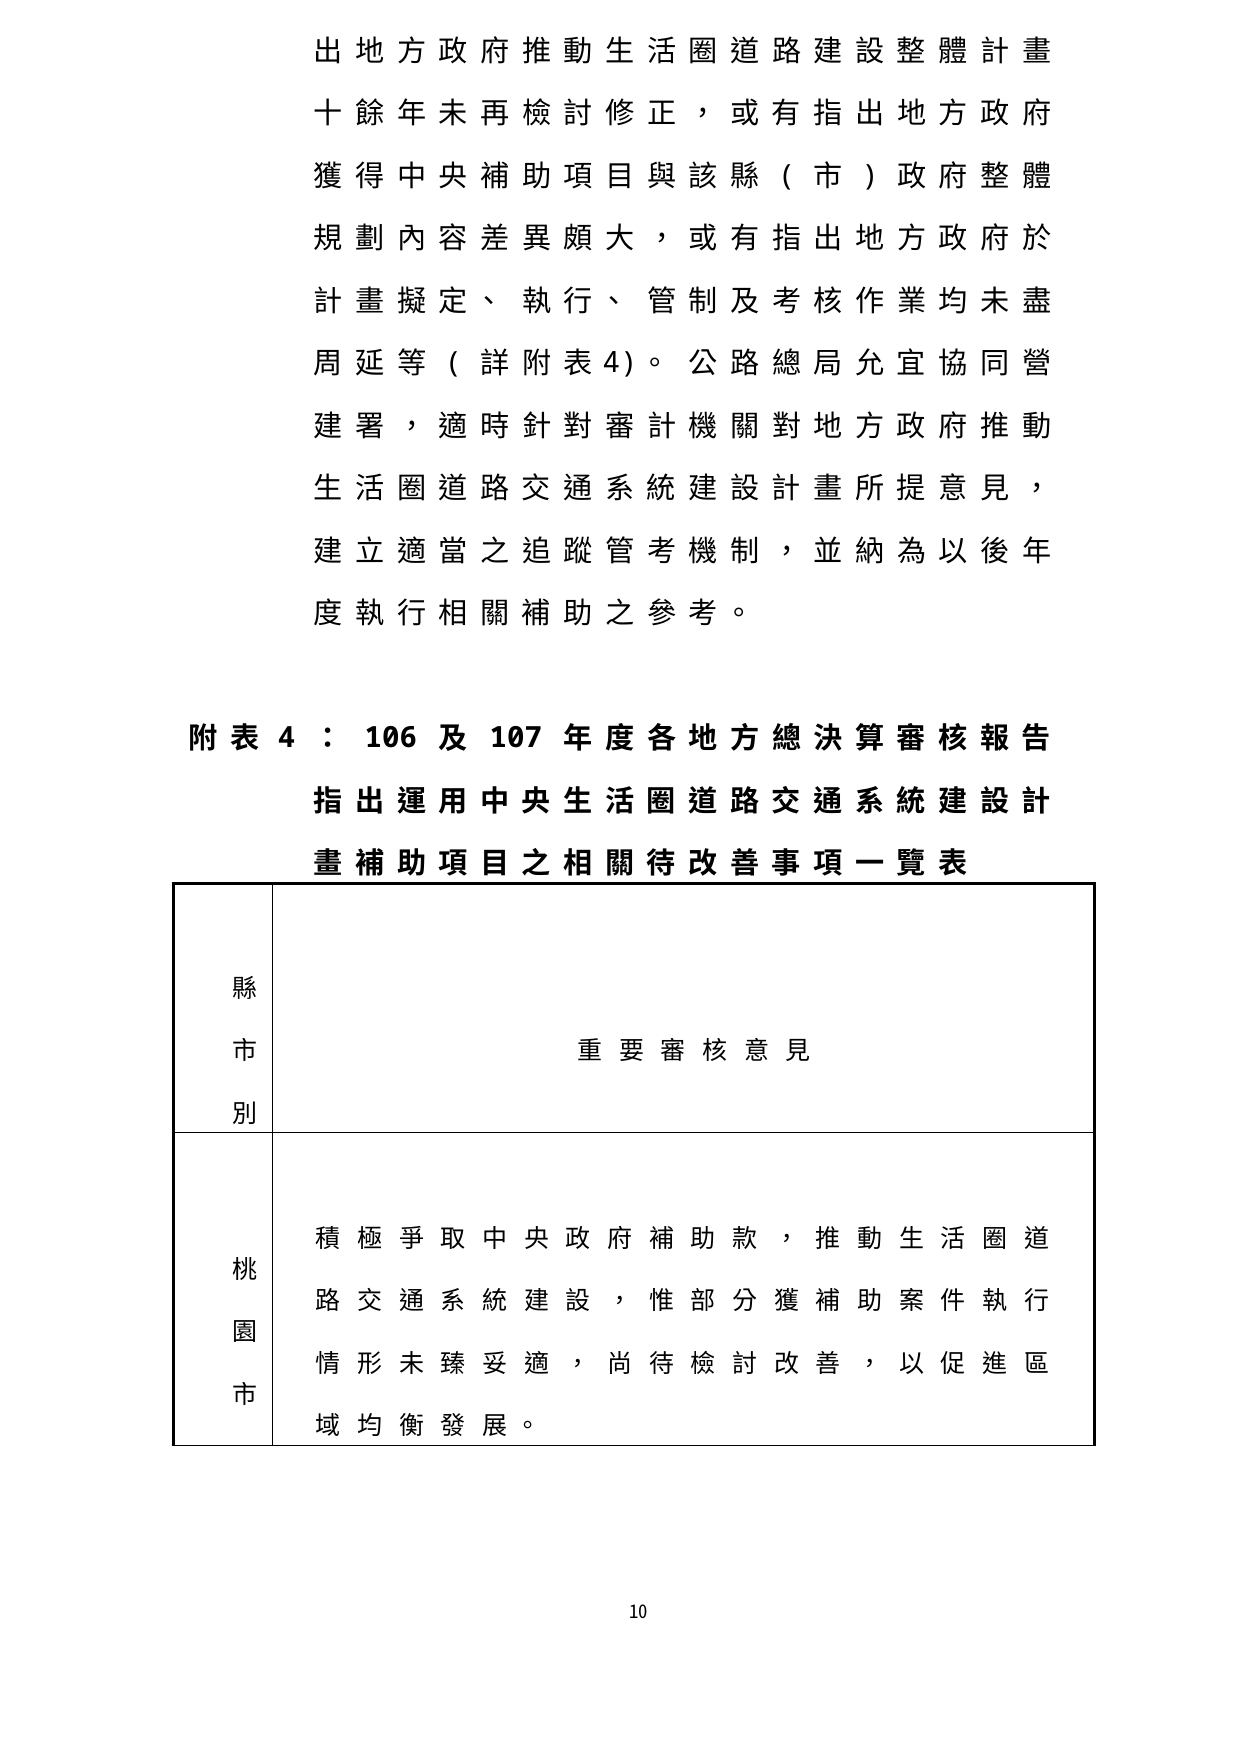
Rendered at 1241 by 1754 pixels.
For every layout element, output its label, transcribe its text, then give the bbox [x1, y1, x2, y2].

table_header 縣市別 [175, 885, 272, 1132]
table_cell 積極爭取中央政府補助款，推動生活圈道路交通系統建設，惟部分獲補助案件執行情形未臻妥適，尚待檢討改善，以促進區域均衡發展。 [273, 1133, 1093, 1444]
text 附表4：106及107年度各地方總決算審核報告指出運用中央生活圈道路交通系統建設計畫補助項目之相關待改善事項一覽表 [163, 694, 1069, 882]
table_cell 桃園市 [175, 1133, 272, 1444]
text 出地方政府推動生活圈道路建設整體計畫十餘年未再檢討修正，或有指出地方政府獲得中央補助項目與該縣(市)政府整體規劃內容差異頗大，或有指出地方政府於計畫擬定、執行、管制及考核作業均未盡周延等(詳附表4)。公路總局允宜協同營建署，適時針對審計機關對地方政府推動生活圈道路交通系統建設計畫所提意見，建立適當之追蹤管考機制，並納為以後年度執行相關補助之參考。 [271, 7, 1057, 632]
table_header 重要審核意見 [273, 885, 1093, 1132]
